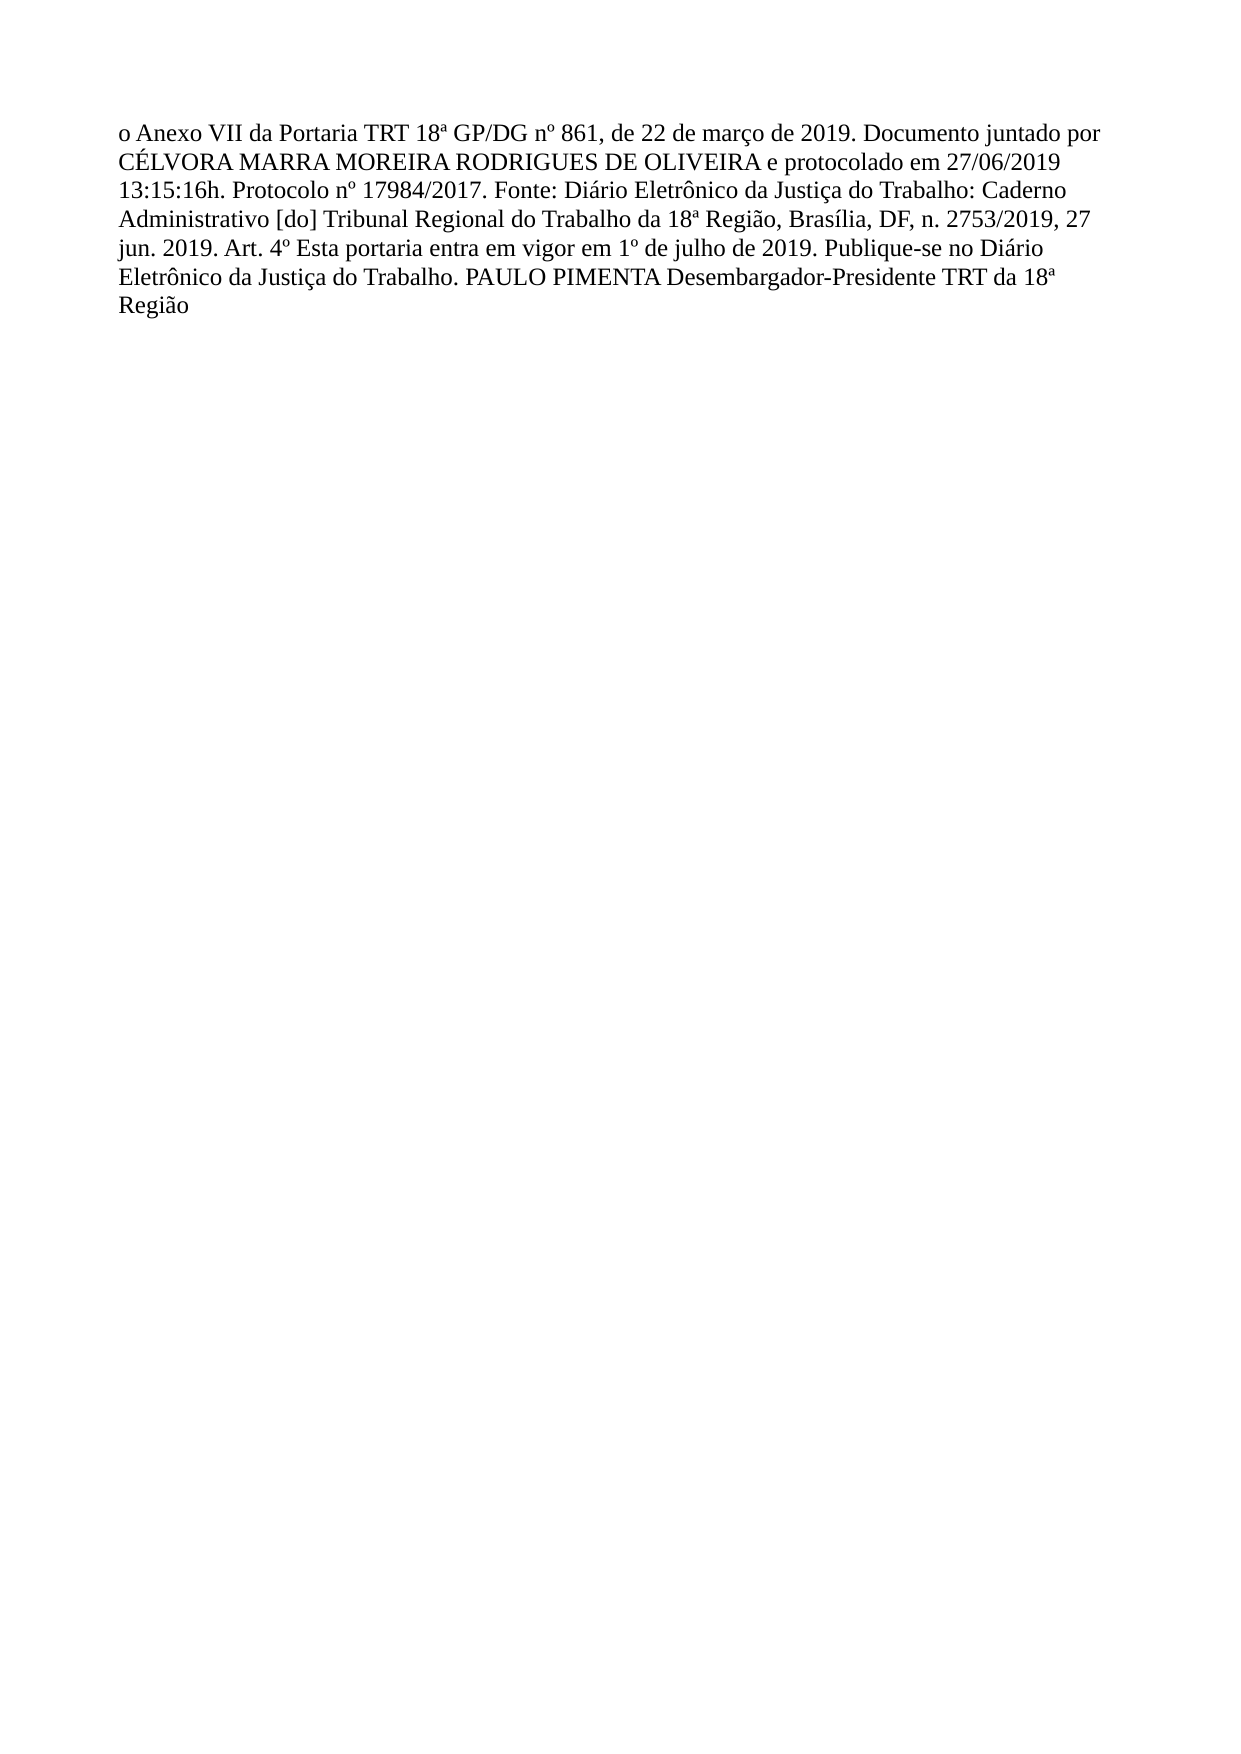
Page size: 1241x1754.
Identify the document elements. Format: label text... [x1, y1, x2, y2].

text o Anexo VII da Portaria TRT 18ª GP/DG nº 861, de 22 de março de 2019. Documento juntado por CÉLVORA MARRA MOREIRA RODRIGUES DE OLIVEIRA e protocolado em 27/06/2019 13:15:16h. Protocolo nº 17984/2017. Fonte: Diário Eletrônico da Justiça do Trabalho: Caderno Administrativo [do] Tribunal Regional do Trabalho da 18ª Região, Brasília, DF, n. 2753/2019, 27 jun. 2019. Art. 4º Esta portaria entra em vigor em 1º de julho de 2019. Publique-se no Diário Eletrônico da Justiça do Trabalho. PAULO PIMENTA Desembargador-Presidente TRT da 18ª Região [118, 118, 1122, 319]
